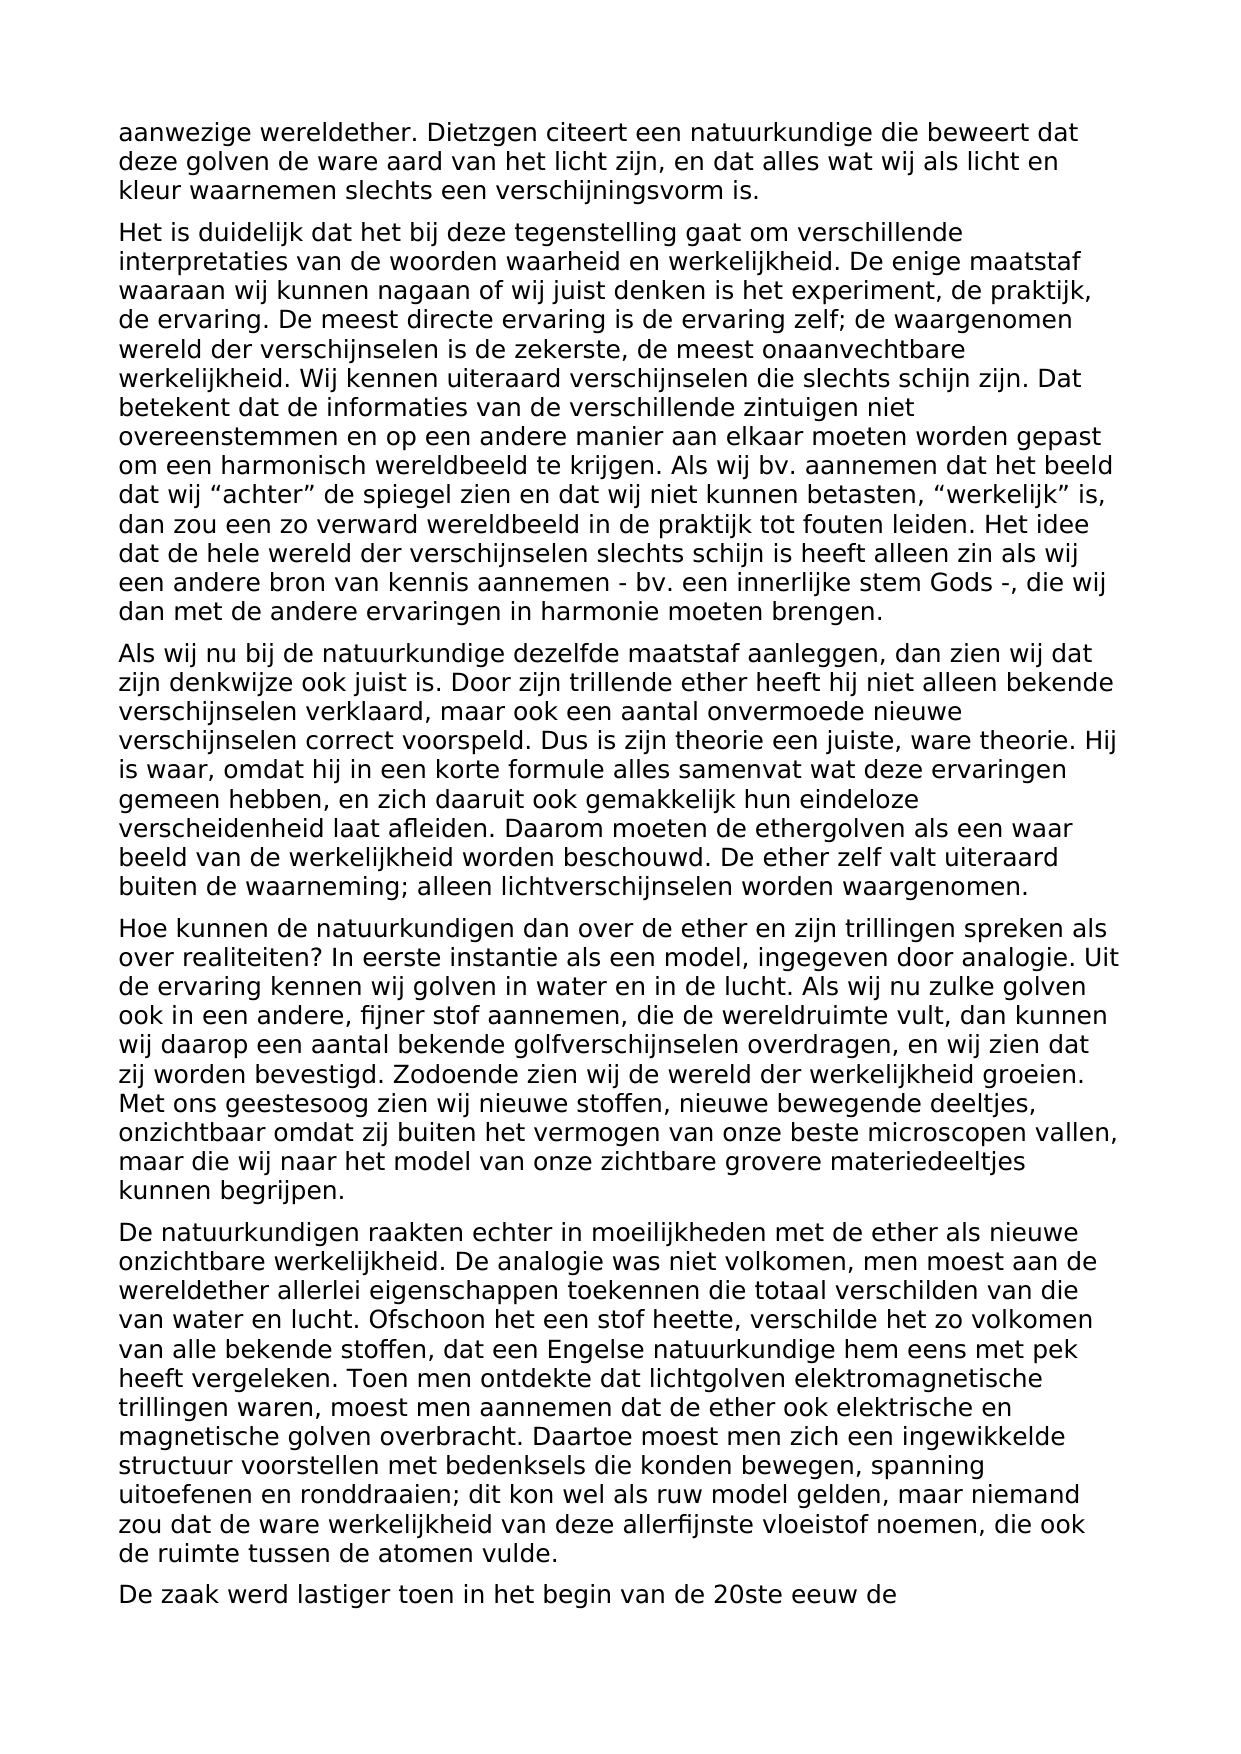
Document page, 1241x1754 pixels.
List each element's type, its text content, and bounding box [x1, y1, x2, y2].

text aanwezige wereldether. Dietzgen citeert een natuurkundige die beweert dat deze golven de ware aard van het licht zijn, en dat alles wat wij als licht en kleur waarnemen slechts een verschijningsvorm is. [118, 118, 1122, 206]
text Als wij nu bij de natuurkundige dezelfde maatstaf aanleggen, dan zien wij dat zijn denkwijze ook juist is. Door zijn trillende ether heeft hij niet alleen bekende verschijnselen verklaard, maar ook een aantal onvermoede nieuwe verschijnselen correct voorspeld. Dus is zijn theorie een juiste, ware theorie. Hij is waar, omdat hij in een korte formule alles samenvat wat deze ervaringen gemeen hebben, en zich daaruit ook gemakkelijk hun eindeloze verscheidenheid laat afleiden. Daarom moeten de ethergolven als een waar beeld van de werkelijkheid worden beschouwd. De ether zelf valt uiteraard buiten de waarneming; alleen lichtverschijnselen worden waargenomen. [118, 639, 1122, 901]
text De zaak werd lastiger toen in het begin van de 20ste eeuw de [118, 1581, 1122, 1610]
text Het is duidelijk dat het bij deze tegenstelling gaat om verschillende interpretaties van de woorden waarheid en werkelijkheid. De enige maatstaf waaraan wij kunnen nagaan of wij juist denken is het experiment, de praktijk, de ervaring. De meest directe ervaring is de ervaring zelf; de waargenomen wereld der verschijnselen is de zekerste, de meest onaanvechtbare werkelijkheid. Wij kennen uiteraard verschijnselen die slechts schijn zijn. Dat betekent dat de informaties van de verschillende zintuigen niet overeenstemmen en op een andere manier aan elkaar moeten worden gepast om een harmonisch wereldbeeld te krijgen. Als wij bv. aannemen dat het beeld dat wij “achter” de spiegel zien en dat wij niet kunnen betasten, “werkelijk” is, dan zou een zo verward wereldbeeld in de praktijk tot fouten leiden. Het idee dat de hele wereld der verschijnselen slechts schijn is heeft alleen zin als wij een andere bron van kennis aannemen - bv. een innerlijke stem Gods -, die wij dan met de andere ervaringen in harmonie moeten brengen. [118, 218, 1122, 626]
text De natuurkundigen raakten echter in moeilijkheden met de ether als nieuwe onzichtbare werkelijkheid. De analogie was niet volkomen, men moest aan de wereldether allerlei eigenschappen toekennen die totaal verschilden van die van water en lucht. Ofschoon het een stof heette, verschilde het zo volkomen van alle bekende stoffen, dat een Engelse natuurkundige hem eens met pek heeft vergeleken. Toen men ontdekte dat lichtgolven elektromagnetische trillingen waren, moest men aannemen dat de ether ook elektrische en magnetische golven overbracht. Daartoe moest men zich een ingewikkelde structuur voorstellen met bedenksels die konden bewegen, spanning uitoefenen en ronddraaien; dit kon wel als ruw model gelden, maar niemand zou dat de ware werkelijkheid van deze allerfijnste vloeistof noemen, die ook de ruimte tussen de atomen vulde. [118, 1218, 1122, 1568]
text Hoe kunnen de natuurkundigen dan over de ether en zijn trillingen spreken als over realiteiten? In eerste instantie als een model, ingegeven door analogie. Uit de ervaring kennen wij golven in water en in de lucht. Als wij nu zulke golven ook in een andere, fijner stof aannemen, die de wereldruimte vult, dan kunnen wij daarop een aantal bekende golfverschijnselen overdragen, en wij zien dat zij worden bevestigd. Zodoende zien wij de wereld der werkelijkheid groeien. Met ons geestesoog zien wij nieuwe stoffen, nieuwe bewegende deeltjes, onzichtbaar omdat zij buiten het vermogen van onze beste microscopen vallen, maar die wij naar het model van onze zichtbare grovere materiedeeltjes kunnen begrijpen. [118, 914, 1122, 1206]
